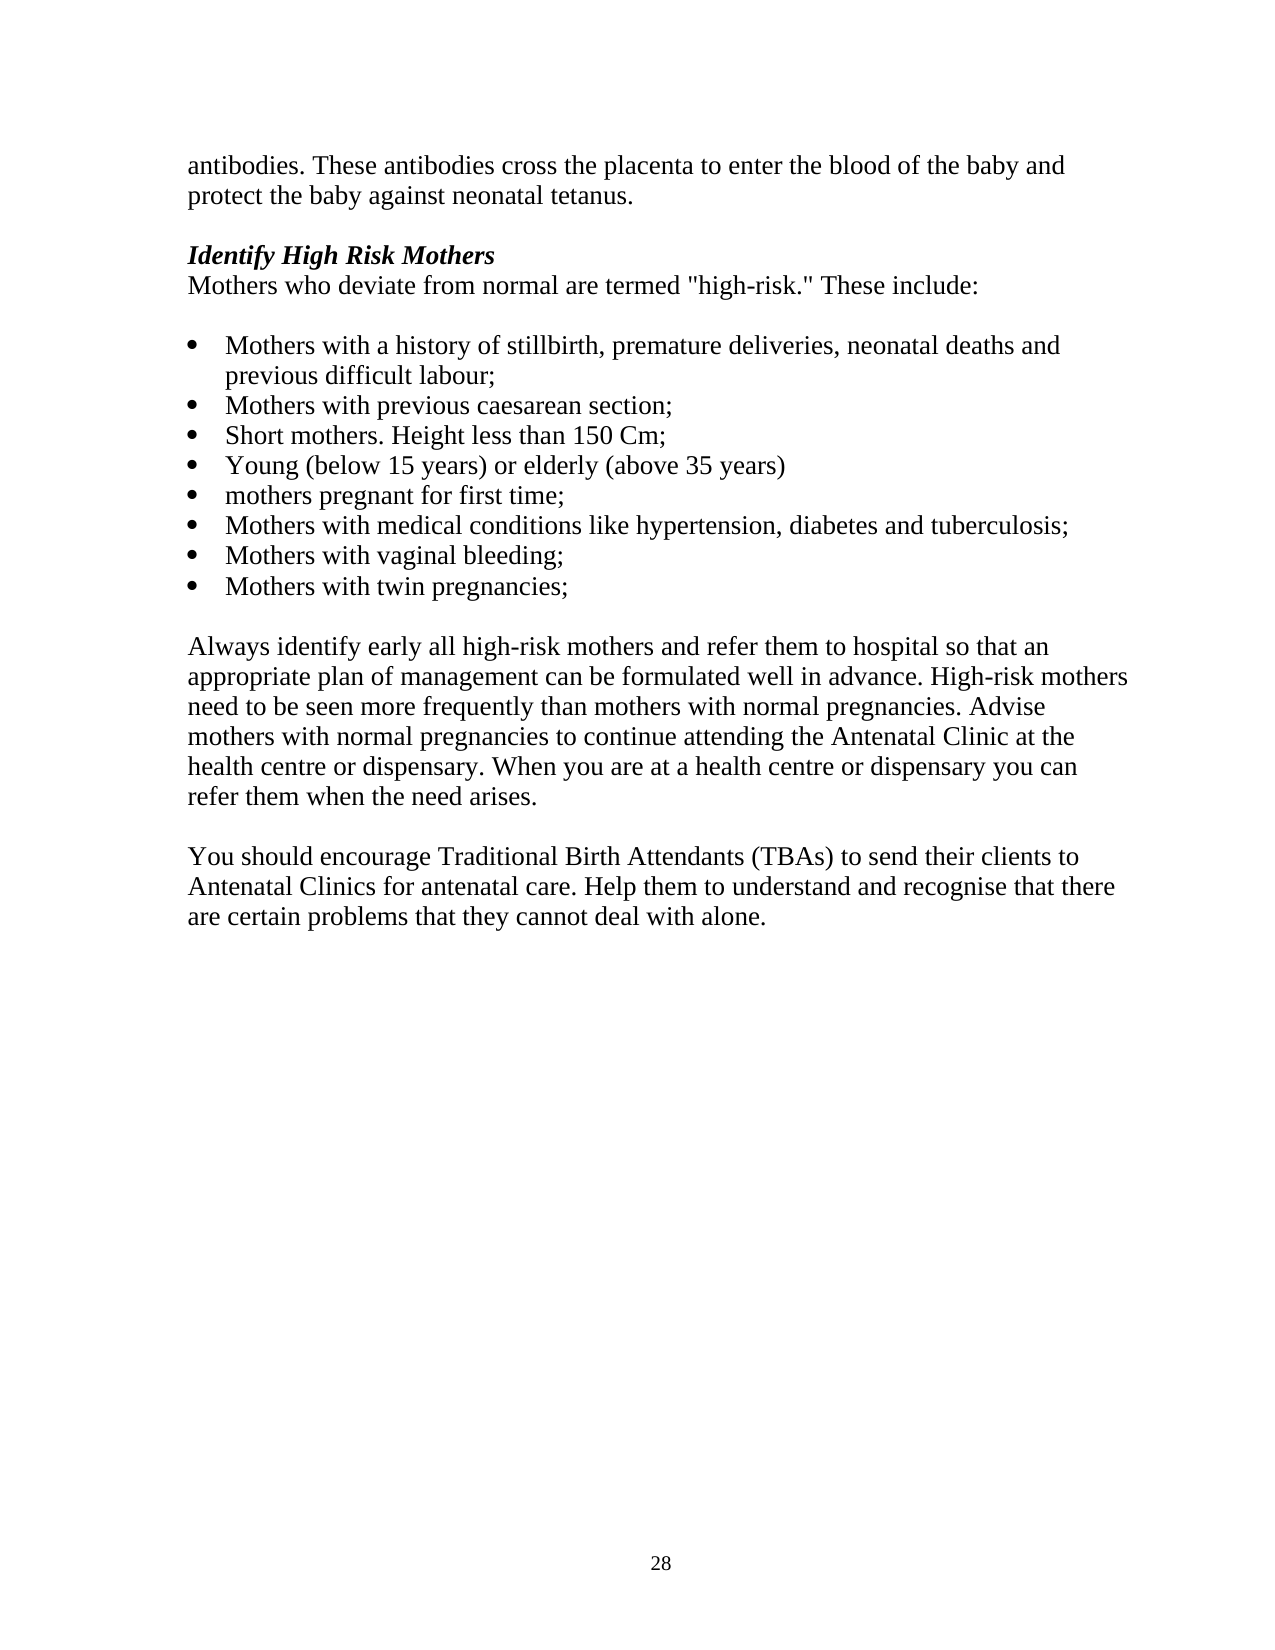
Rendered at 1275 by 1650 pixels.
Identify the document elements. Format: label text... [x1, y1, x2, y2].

list Mothers with vaginal bleeding; [187, 541, 1134, 571]
text Always identify early all high-risk mothers and refer them to hospital so that an appropriate plan of management can be formulated well in advance. High-risk mothers need to be seen more frequently than mothers with normal pregnancies. Advise mothers with normal pregnancies to continue attending the Antenatal Clinic at the health centre or dispensary. When you are at a health centre or dispensary you can refer them when the need arises. [187, 631, 1134, 811]
list Short mothers. Height less than 150 Cm; [187, 420, 1134, 450]
list Mothers with a history of stillbirth, premature deliveries, neonatal deaths and previous difficult labour; [187, 330, 1134, 390]
list Mothers with previous caesarean section; [187, 390, 1134, 420]
list Young (below 15 years) or elderly (above 35 years) [187, 450, 1134, 480]
text antibodies. These antibodies cross the placenta to enter the blood of the baby and protect the baby against neonatal tetanus. [187, 150, 1134, 210]
list Mothers with medical conditions like hypertension, diabetes and tuberculosis; [187, 511, 1134, 541]
text Mothers who deviate from normal are termed "high-risk." These include: [187, 270, 1134, 300]
text Identify High Risk Mothers [187, 240, 1134, 270]
list mothers pregnant for first time; [187, 480, 1134, 511]
text You should encourage Traditional Birth Attendants (TBAs) to send their clients to Antenatal Clinics for antenatal care. Help them to understand and recognise that there are certain problems that they cannot deal with alone. [187, 841, 1134, 931]
list Mothers with twin pregnancies; [187, 571, 1134, 601]
